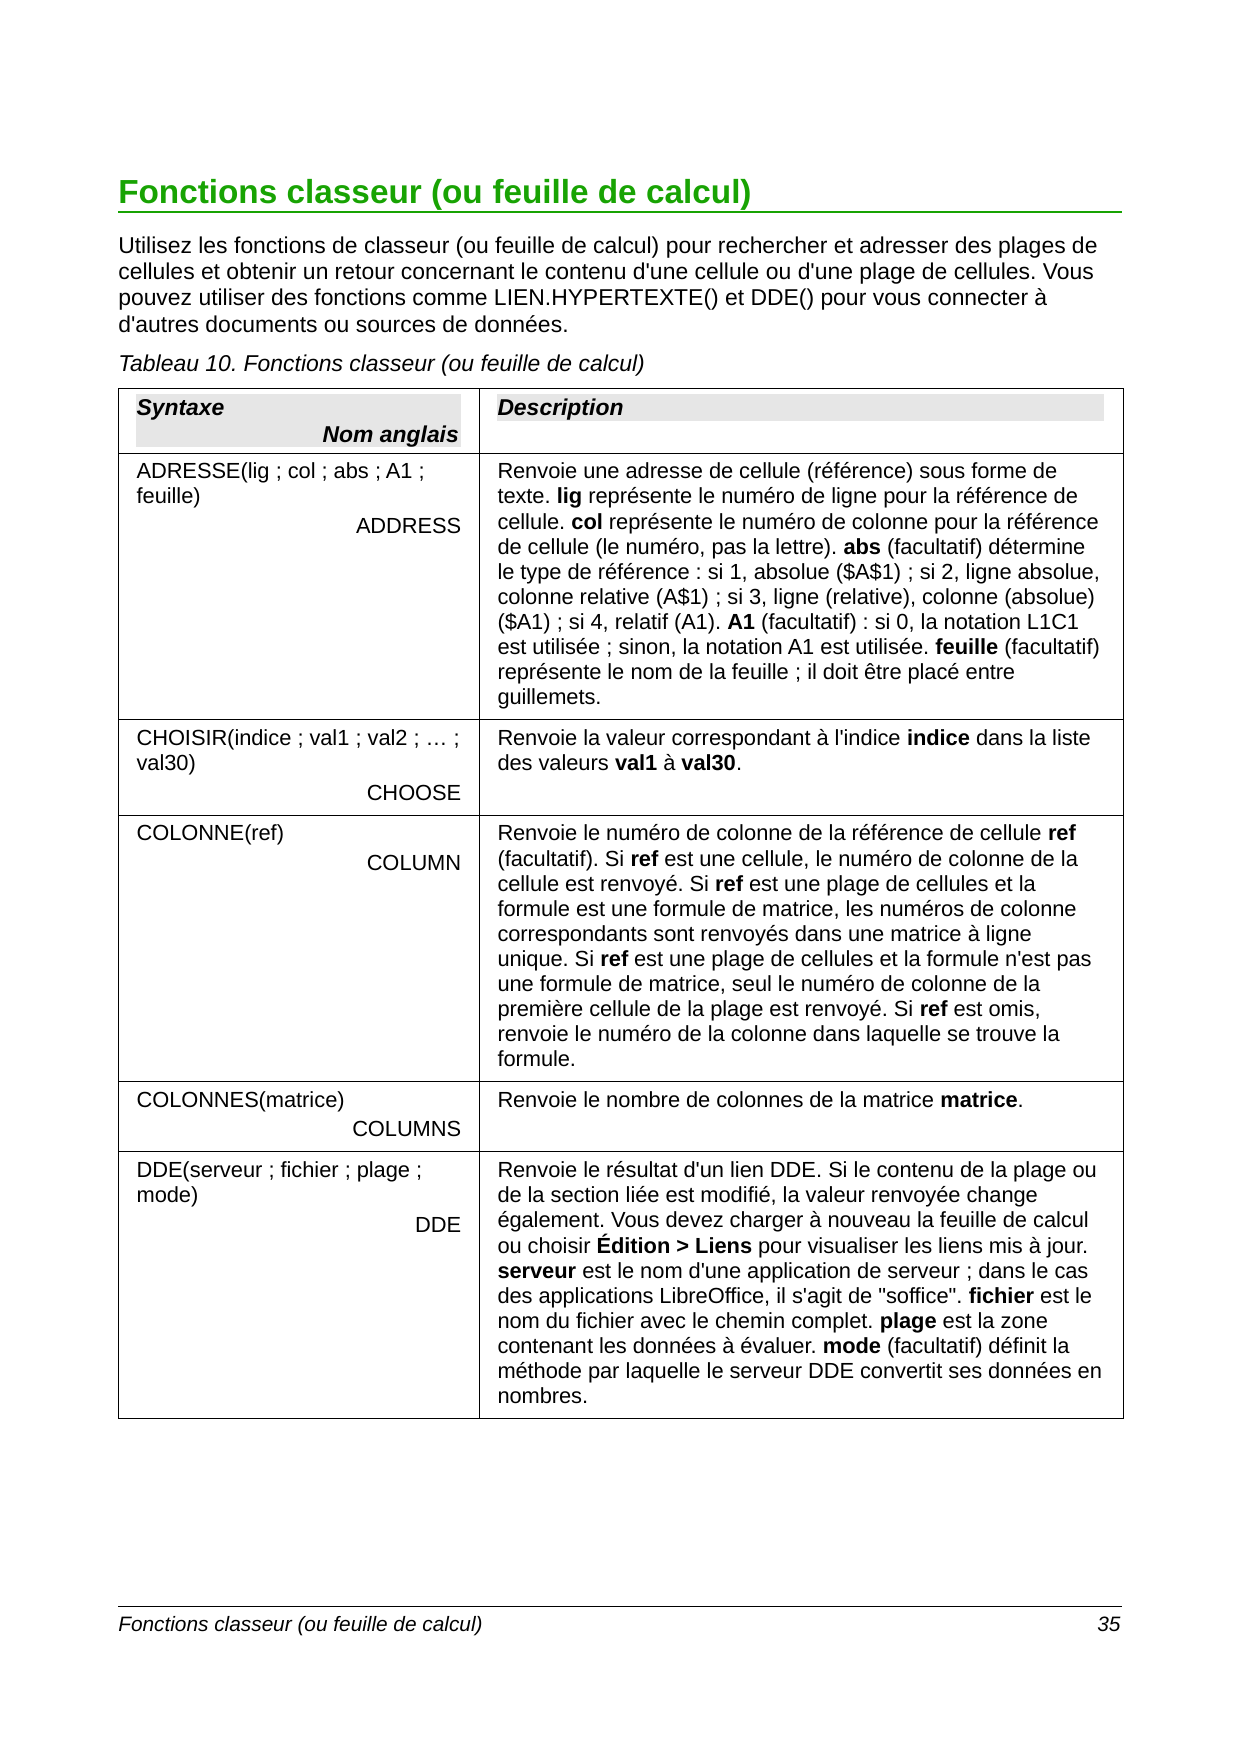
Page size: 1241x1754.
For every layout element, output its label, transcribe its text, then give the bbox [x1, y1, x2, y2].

table_cell Renvoie une adresse de cellule (référence) sous forme de texte. lig représente le numéro de ligne pour la référence de cellule. col représente le numéro de colonne pour la référence de cellule (le numéro, pas la lettre). abs (facultatif) détermine le type de référence : si 1, absolue ($A$1) ; si 2, ligne absolue, colonne relative (A$1) ; si 3, ligne (relative), colonne (absolue) ($A1) ; si 4, relatif (A1). A1 (facultatif) : si 0, la notation L1C1 est utilisée ; sinon, la notation A1 est utilisée. feuille (facultatif) représente le nom de la feuille ; il doit être placé entre guillemets. [480, 454, 1123, 719]
table_cell Renvoie la valeur correspondant à l'indice indice dans la liste des valeurs val1 à val30. [480, 720, 1123, 814]
table_cell Renvoie le nombre de colonnes de la matrice matrice. [480, 1082, 1123, 1151]
table_cell ADRESSE(lig ; col ; abs ; A1 ; feuille) ADDRESS [119, 454, 479, 719]
subtitle Fonctions classeur (ou feuille de calcul) [118, 172, 1122, 211]
table_cell Renvoie le numéro de colonne de la référence de cellule ref (facultatif). Si ref est une cellule, le numéro de colonne de la cellule est renvoyé. Si ref est une plage de cellules et la formule est une formule de matrice, les numéros de colonne correspondants sont renvoyés dans une matrice à ligne unique. Si ref est une plage de cellules et la formule n'est pas une formule de matrice, seul le numéro de colonne de la première cellule de la plage est renvoyé. Si ref est omis, renvoie le numéro de la colonne dans laquelle se trouve la formule. [480, 816, 1123, 1081]
table_header Description [480, 389, 1123, 453]
table_cell Renvoie le résultat d'un lien DDE. Si le contenu de la plage ou de la section liée est modifié, la valeur renvoyée change également. Vous devez charger à nouveau la feuille de calcul ou choisir Édition > Liens pour visualiser les liens mis à jour. serveur est le nom d'une application de serveur ; dans le cas des applications LibreOffice, il s'agit de "soffice". fichier est le nom du fichier avec le chemin complet. plage est la zone contenant les données à évaluer. mode (facultatif) définit la méthode par laquelle le serveur DDE convertit ses données en nombres. [480, 1152, 1123, 1418]
table_cell CHOISIR(indice ; val1 ; val2 ; … ; val30) CHOOSE [119, 720, 479, 814]
text Tableau 10. Fonctions classeur (ou feuille de calcul) [118, 349, 1122, 376]
table_cell DDE(serveur ; fichier ; plage ; mode) DDE [119, 1152, 479, 1418]
text Utilisez les fonctions de classeur (ou feuille de calcul) pour rechercher et adresser des plages de cellules et obtenir un retour concernant le contenu d'une cellule ou d'une plage de cellules. Vous pouvez utiliser des fonctions comme LIEN.HYPERTEXTE() et DDE() pour vous connecter à d'autres documents ou sources de données. [118, 232, 1122, 337]
table_header Syntaxe Nom anglais [119, 389, 479, 453]
table_cell COLONNE(ref) COLUMN [119, 816, 479, 1081]
table_cell COLONNES(matrice) COLUMNS [119, 1082, 479, 1151]
